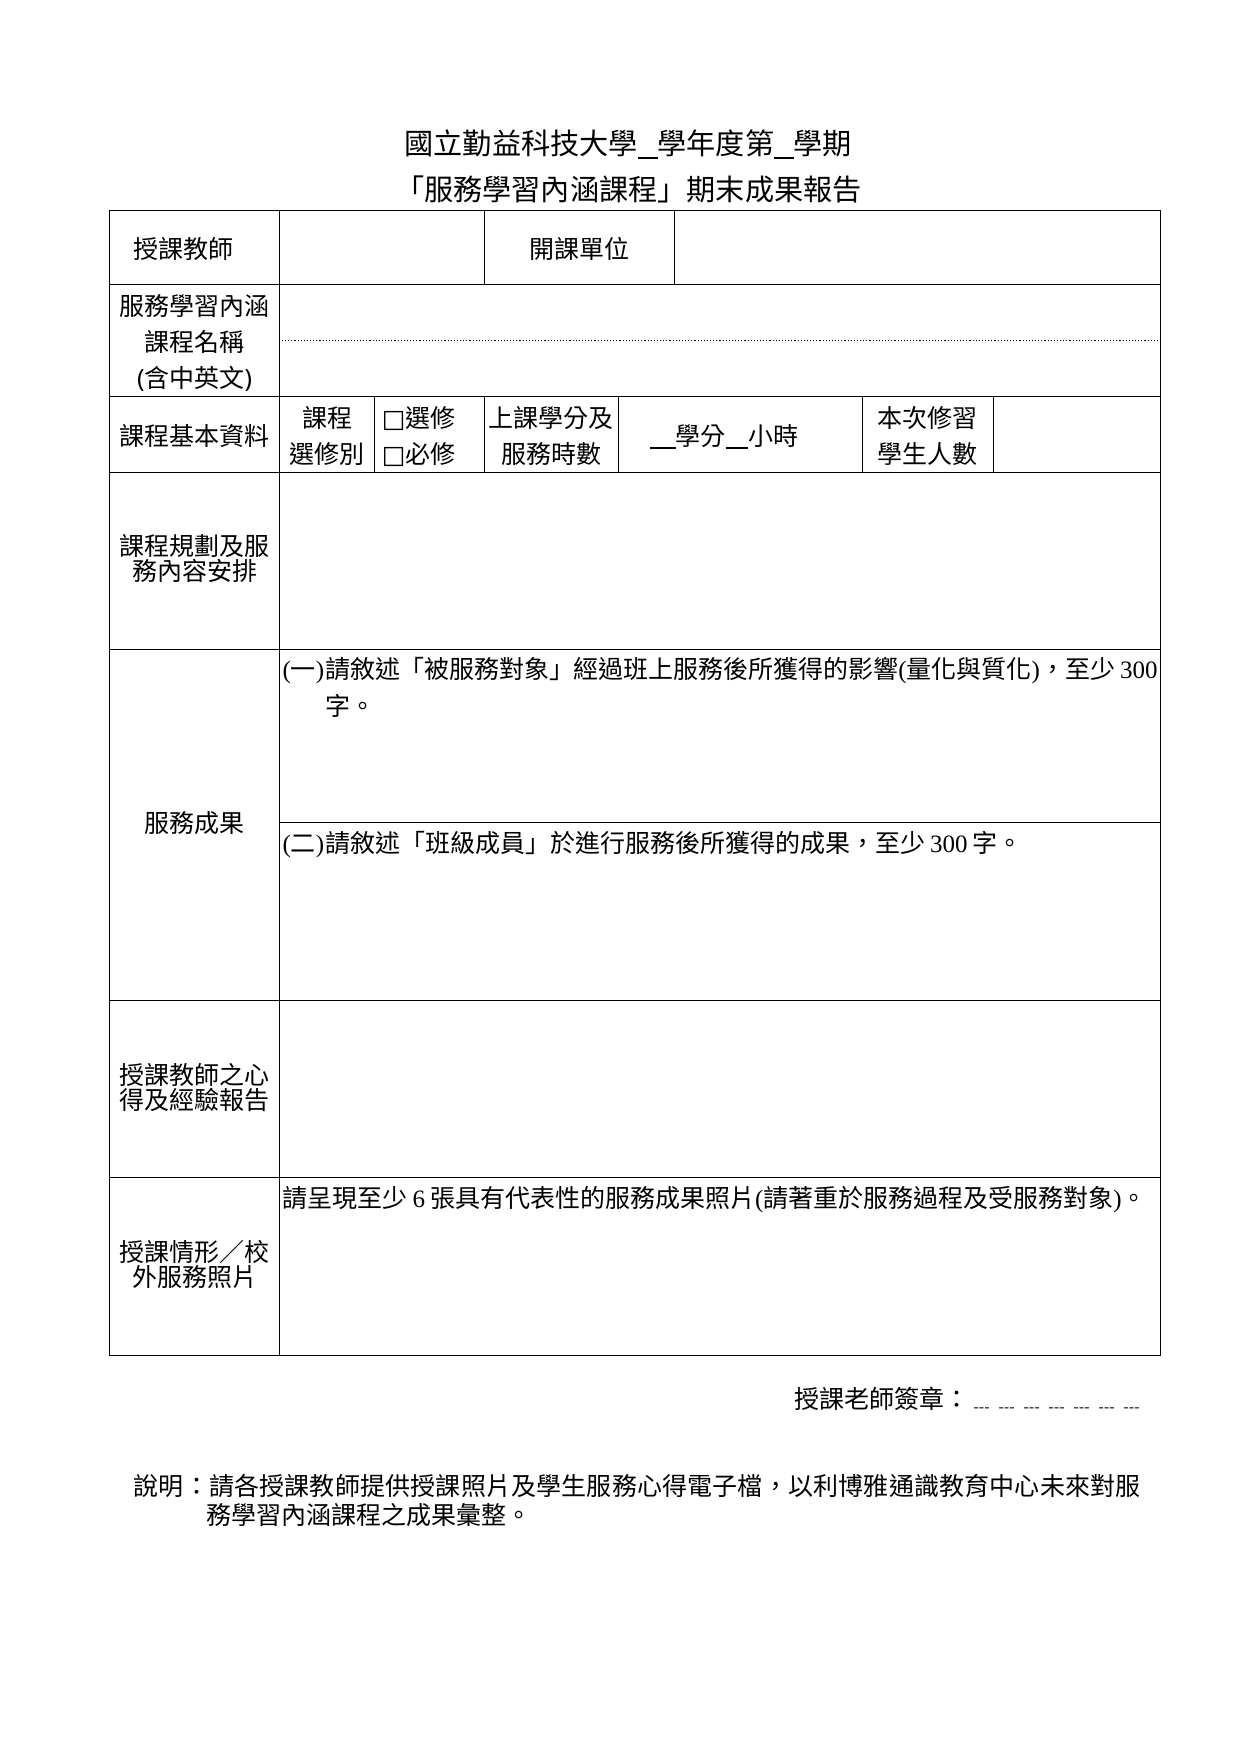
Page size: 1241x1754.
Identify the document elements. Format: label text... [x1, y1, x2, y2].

table_header 開課單位 [485, 211, 674, 283]
text 「服務學習內涵課程」期末成果報告 [56, 164, 1200, 210]
table_cell 課程基本資料 [110, 397, 279, 472]
table_cell 授課教師之心得及經驗報告 [110, 1001, 279, 1177]
table_cell 服務成果 [110, 650, 279, 1000]
table_cell 課程規劃及服務內容安排 [110, 473, 279, 649]
table_cell 請呈現至少6張具有代表性的服務成果照片(請著重於服務過程及受服務對象)。 [280, 1178, 1160, 1354]
table_cell [280, 1001, 1160, 1177]
table_cell 服務學習內涵 課程名稱 (含中英文) [110, 285, 279, 396]
text 說明：請各授課教師提供授課照片及學生服務心得電子檔，以利博雅通識教育中心未來對服務學習內涵課程之成果彙整。 [133, 1472, 1144, 1531]
table_cell □選修 □必修 [375, 397, 484, 472]
table_header [675, 211, 1160, 283]
table_cell 本次修習 學生人數 [863, 397, 993, 472]
table_cell 授課情形／校外服務照片 [110, 1178, 279, 1354]
table_cell 課程 選修別 [280, 397, 374, 472]
text 國立勤益科技大學 學年度第 學期 [56, 118, 1200, 164]
table_header 授課教師 [110, 211, 279, 283]
text 授課老師簽章：﹍﹍﹍﹍﹍﹍﹍ [133, 1385, 1144, 1414]
table_cell 請敘述「被服務對象」經過班上服務後所獲得的影響(量化與質化)，至少300字。 [280, 650, 1160, 822]
table_cell 上課學分及服務時數 [485, 397, 618, 472]
table_cell [994, 397, 1160, 472]
table_cell [280, 473, 1160, 649]
table_cell [280, 340, 1160, 396]
table_header [280, 211, 484, 283]
table_cell 請敘述「班級成員」於進行服務後所獲得的成果，至少300字。 [280, 823, 1160, 1000]
table_cell 學分 小時 [619, 397, 862, 472]
table_cell [280, 285, 1160, 340]
